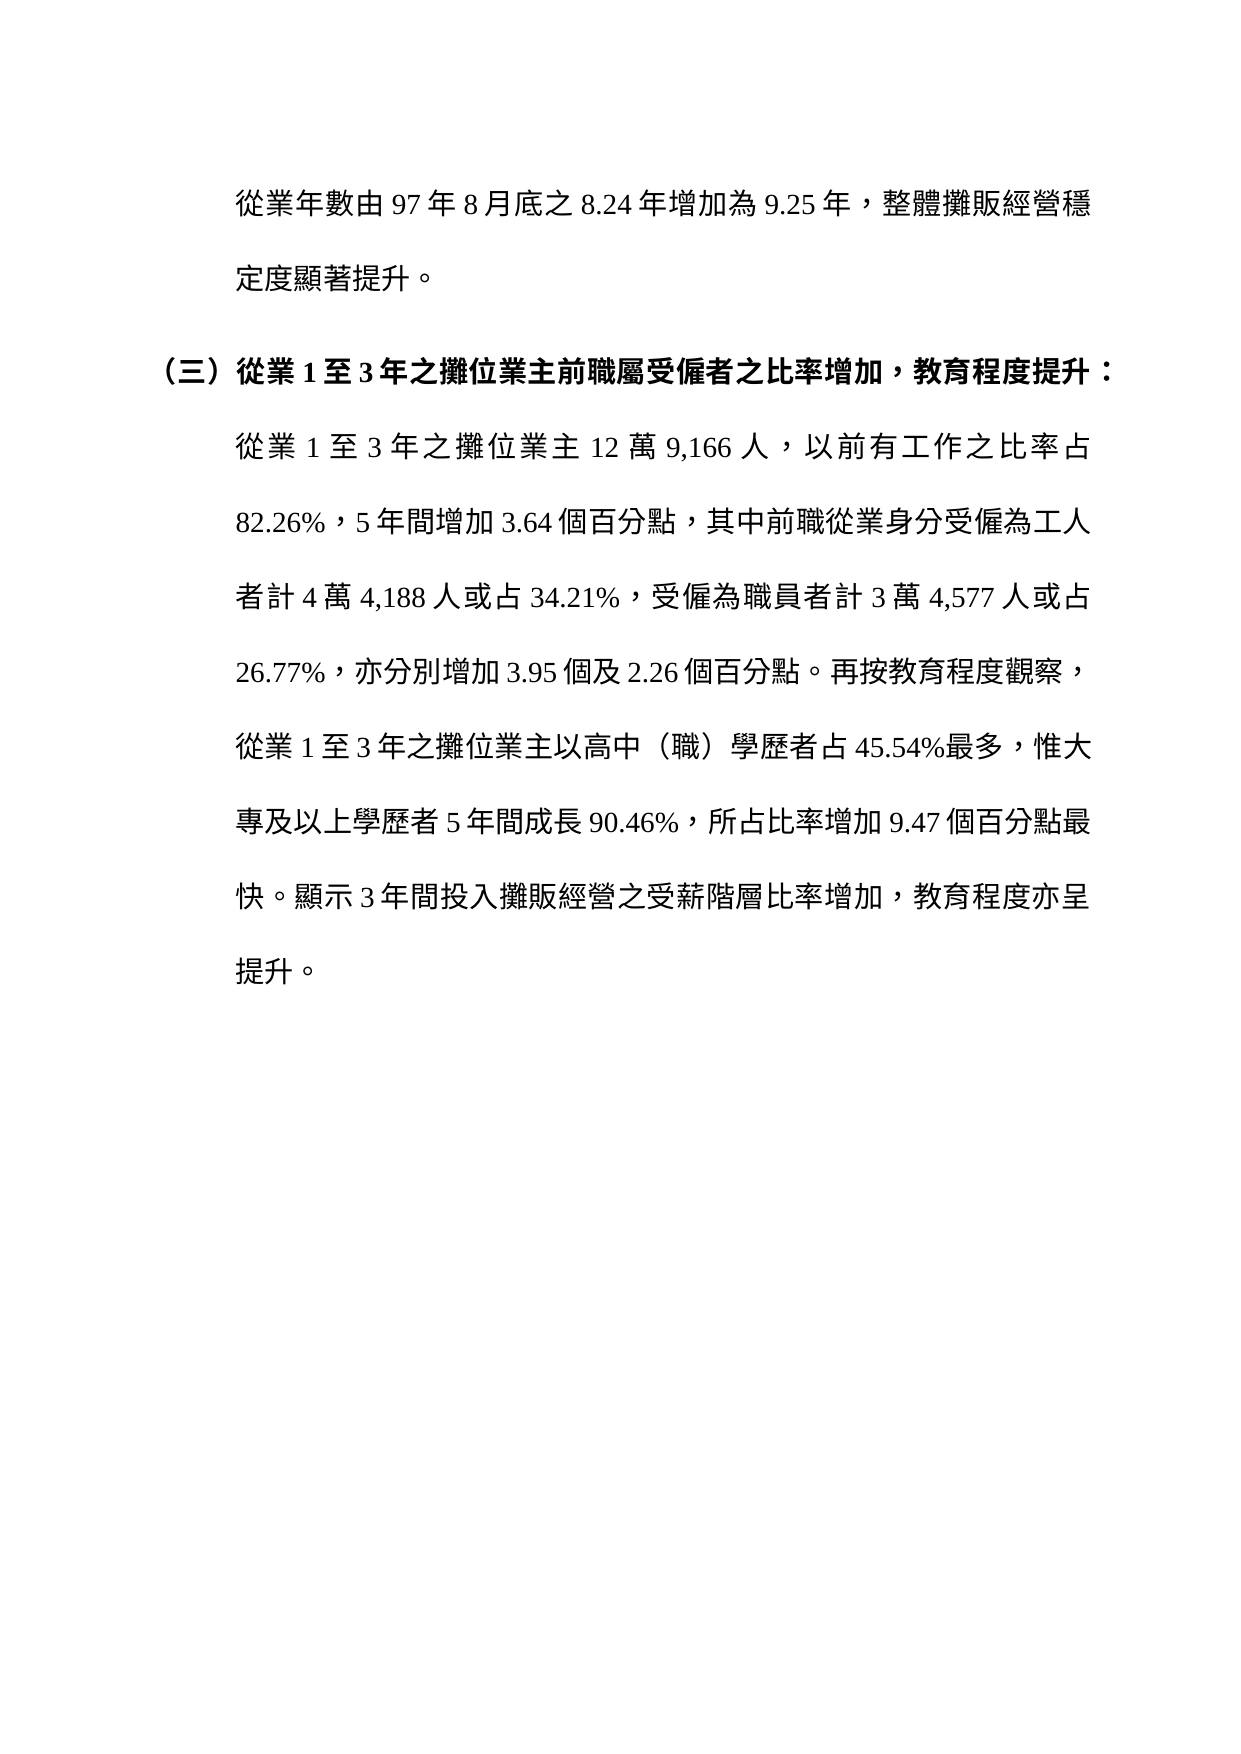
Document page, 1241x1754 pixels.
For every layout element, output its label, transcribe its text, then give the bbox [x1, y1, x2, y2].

text （三）從業1至3年之攤位業主前職屬受僱者之比率增加，教育程度提升：從業1至3年之攤位業主12萬9,166人，以前有工作之比率占82.26%，5年間增加3.64個百分點，其中前職從業身分受僱為工人者計4萬4,188人或占34.21%，受僱為職員者計3萬4,577人或占26.77%，亦分別增加3.95個及2.26個百分點。再按教育程度觀察，從業1至3年之攤位業主以高中（職）學歷者占45.54%最多，惟大專及以上學歷者5年間成長90.46%，所占比率增加9.47個百分點最快。顯示3年間投入攤販經營之受薪階層比率增加，教育程度亦呈提升。 [148, 332, 1092, 1007]
text 從業年數由97年8月底之8.24年增加為9.25年，整體攤販經營穩定度顯著提升。 [148, 164, 1092, 314]
